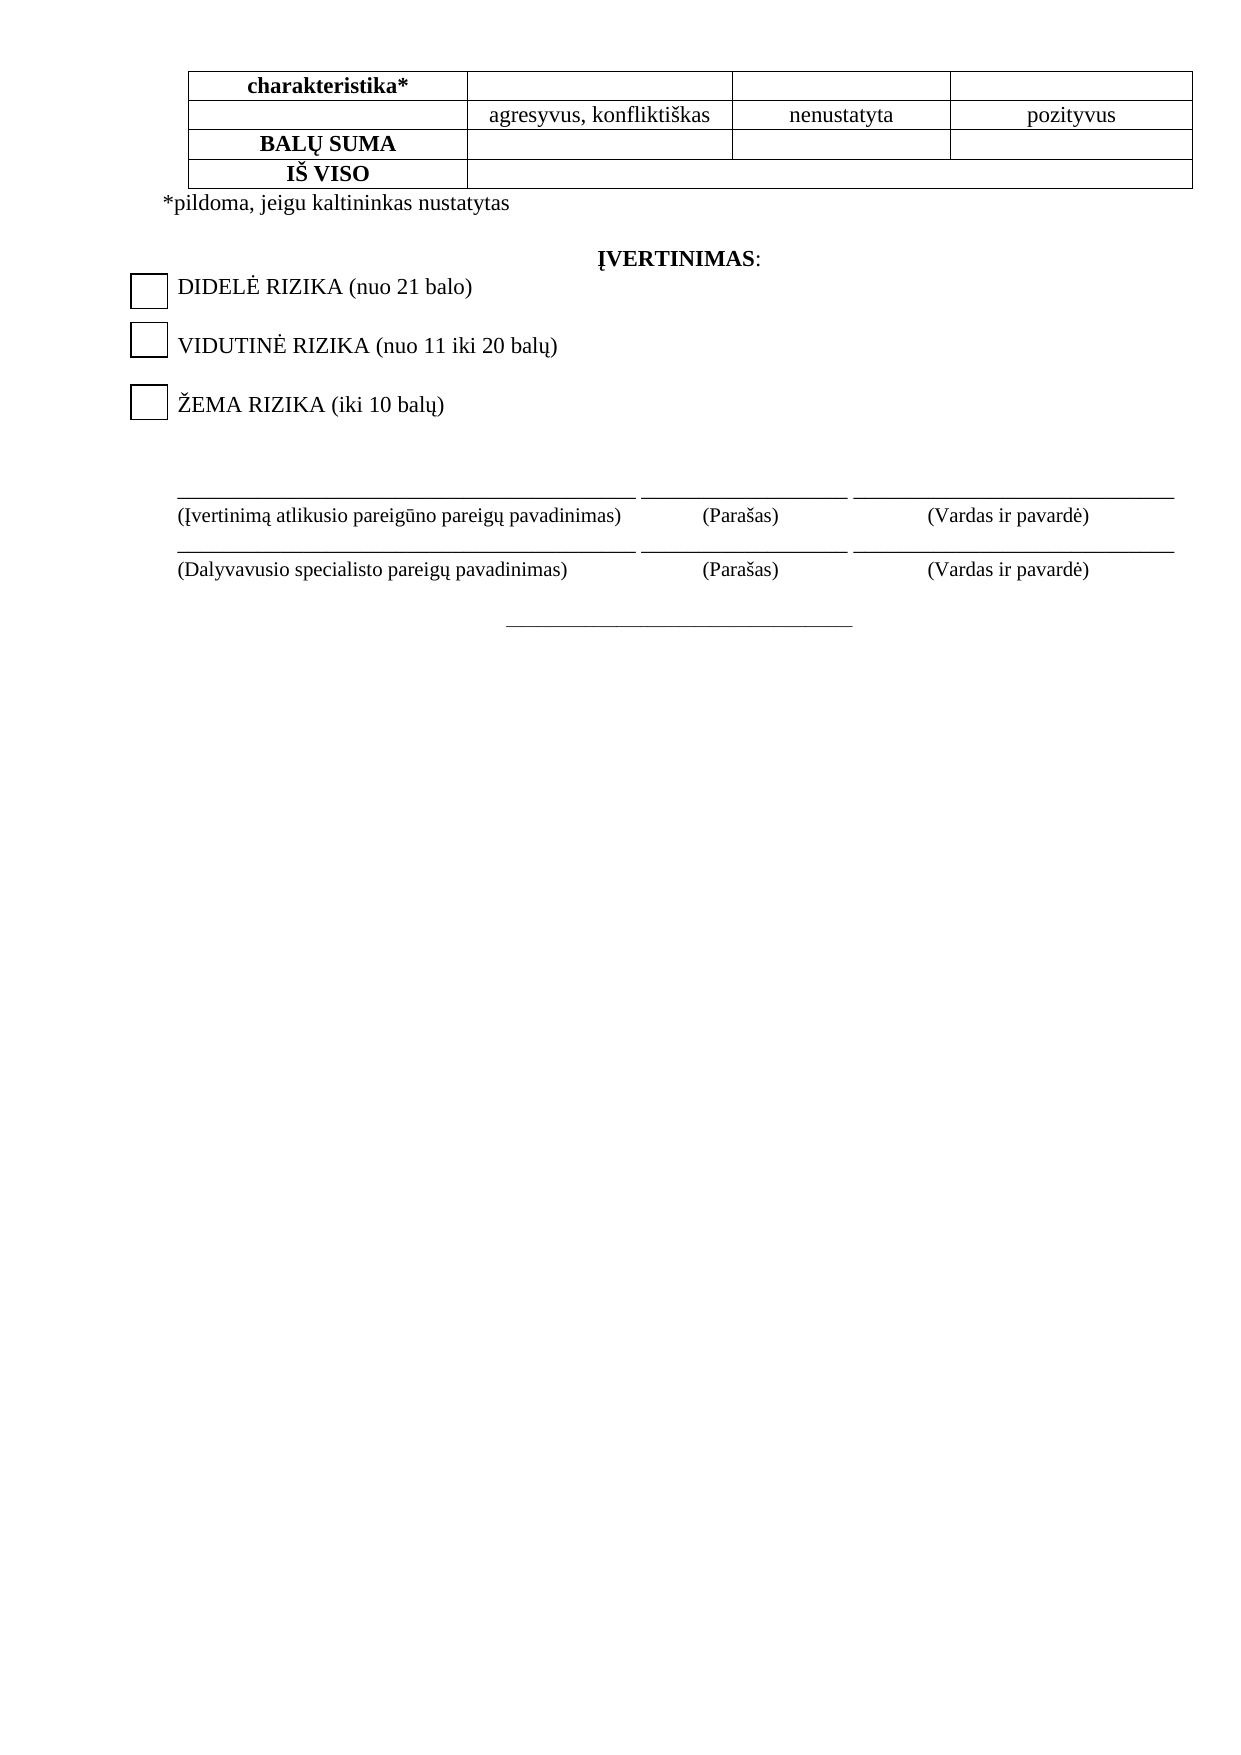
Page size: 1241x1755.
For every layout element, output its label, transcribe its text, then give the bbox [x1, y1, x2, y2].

table_cell [189, 101, 467, 129]
text ________________________________________ __________________ ____________________________ [177, 475, 1181, 502]
text ________________________________________ __________________ ____________________________ [177, 529, 1181, 555]
text ĮVERTINIMAS: [177, 245, 1181, 271]
text DIDELĖ RIZIKA (nuo 21 balo) [177, 273, 1181, 299]
table_cell [951, 130, 1192, 158]
table_cell IŠ VISO [189, 160, 467, 188]
table_cell nenustatyta [733, 101, 950, 129]
table_cell [733, 72, 950, 100]
text ____________________________________________ [177, 611, 1181, 640]
text VIDUTINĖ RIZIKA (nuo 11 iki 20 balų) [177, 332, 1181, 358]
table_cell [468, 72, 732, 100]
text ŽEMA RIZIKA (iki 10 balų) [177, 391, 1181, 417]
table_cell charakteristika* [189, 72, 467, 100]
text *pildoma, jeigu kaltininkas nustatytas [162, 189, 1181, 215]
table_cell agresyvus, konfliktiškas [468, 101, 732, 129]
table_cell [468, 130, 732, 158]
table_cell pozityvus [951, 101, 1192, 129]
text (Dalyvavusio specialisto pareigų pavadinimas) (Parašas) (Vardas ir pavardė) [177, 557, 1181, 581]
text (Įvertinimą atlikusio pareigūno pareigų pavadinimas) (Parašas) (Vardas ir pavardė) [177, 503, 1181, 527]
table_cell BALŲ SUMA [189, 130, 467, 158]
table_cell [733, 130, 950, 158]
table_cell [951, 72, 1192, 100]
table_cell [468, 160, 1192, 188]
